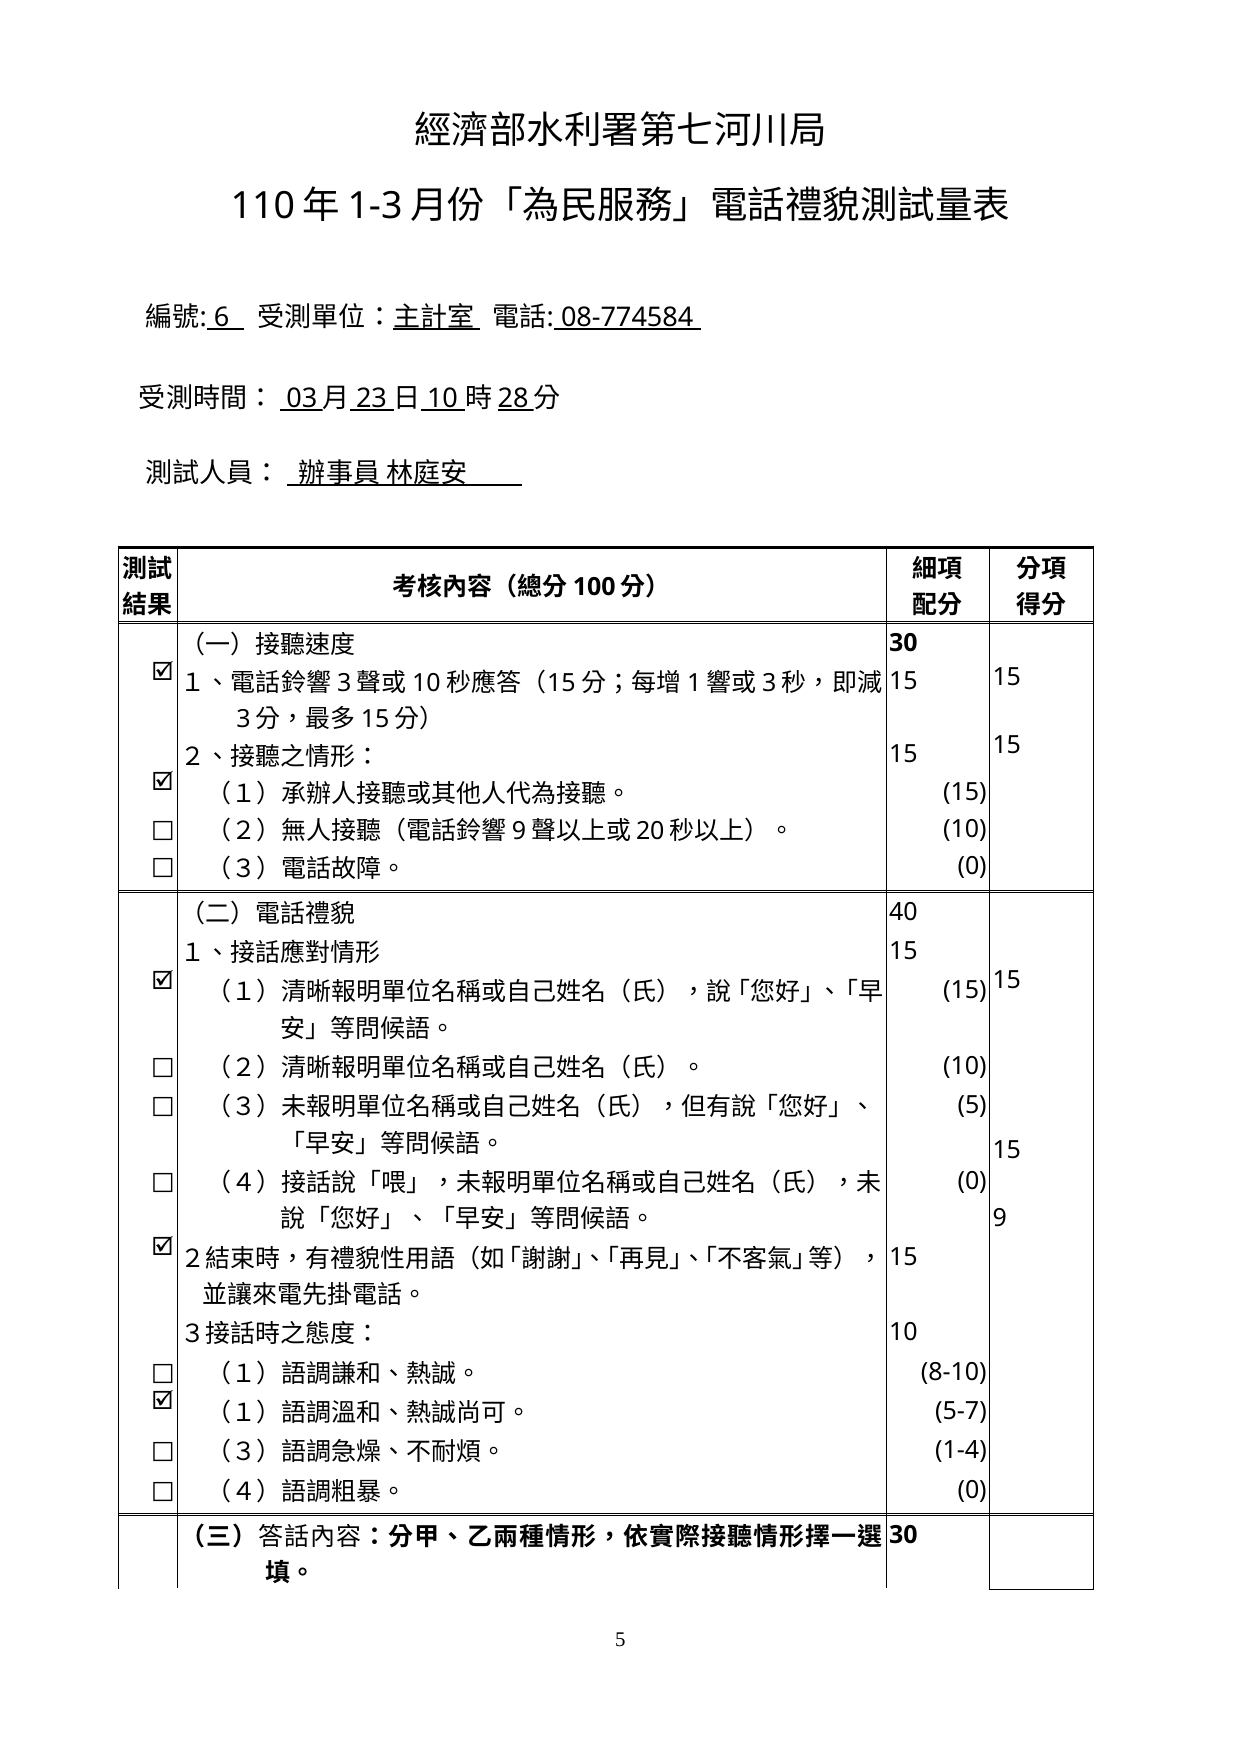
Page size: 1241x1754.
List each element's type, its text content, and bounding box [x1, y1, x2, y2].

table_cell (1-4) [887, 1429, 989, 1468]
table_cell (0) [887, 847, 989, 890]
table_cell  [119, 773, 177, 810]
table_cell [119, 1311, 177, 1350]
table_cell 15 15 9 [990, 893, 1093, 1513]
table_cell ２、接聽之情形： [178, 735, 886, 772]
table_cell  [119, 1235, 177, 1311]
text 受測時間： 03月 23 日 10 時28分 [118, 358, 1068, 433]
table_header 分項 得分 [990, 549, 1093, 621]
table_cell (10) [887, 1044, 989, 1084]
table_cell  [119, 969, 177, 1044]
table_cell [119, 1516, 177, 1589]
table_cell □ [119, 847, 177, 890]
table_cell □ [119, 1044, 177, 1084]
table_cell （４）語調粗暴。 [178, 1468, 886, 1513]
table_cell [119, 929, 177, 969]
table_cell 15 [887, 929, 989, 969]
table_cell 15 [887, 735, 989, 772]
table_cell （３）語調急燥、不耐煩。 [178, 1429, 886, 1468]
table_cell □ [119, 1084, 177, 1159]
table_cell （１）清晰報明單位名稱或自己姓名（氏），說「您好」、「早安」等問候語。 [178, 969, 886, 1044]
table_cell （１）語調溫和、熱誠尚可。 [178, 1389, 886, 1429]
table_cell １、電話鈴響3聲或10秒應答（15分；每增1響或3秒，即減3分，最多15分） [178, 662, 886, 735]
table_cell （三）答話內容：分甲、乙兩種情形，依實際接聽情形擇一選填。 [177, 1516, 886, 1589]
table_cell □ [119, 1350, 177, 1389]
text 編號: 6 受測單位：主計室 電話: 08-774584 [118, 277, 1122, 352]
table_cell （１）承辦人接聽或其他人代為接聽。 [178, 773, 886, 810]
text 測試人員： 辦事員 林庭安 [118, 433, 1068, 508]
table_cell 15 15 [990, 624, 1093, 890]
table_cell [119, 735, 177, 772]
table_cell  [119, 1389, 177, 1429]
table_cell １、接話應對情形 [178, 929, 886, 969]
table_cell （４）接話說「喂」，未報明單位名稱或自己姓名（氏），未說「您好」、「早安」等問候語。 [178, 1159, 886, 1235]
table_cell (8-10) [887, 1350, 989, 1389]
table_header 細項 配分 [887, 549, 989, 621]
table_cell （３）未報明單位名稱或自己姓名（氏），但有說「您好」、「早安」等問候語。 [178, 1084, 886, 1159]
table_cell (10) [887, 810, 989, 847]
table_cell [119, 893, 177, 929]
table_cell (15) [887, 969, 989, 1044]
table_cell □ [119, 1429, 177, 1468]
table_cell （二）電話禮貌 [178, 893, 886, 929]
table_cell （３）電話故障。 [178, 847, 886, 890]
table_cell  [119, 662, 177, 735]
table_cell 15 [887, 1235, 989, 1311]
table_cell 40 [887, 893, 989, 929]
table_cell 15 [887, 662, 989, 735]
table_cell （２）無人接聽（電話鈴響9聲以上或20秒以上）。 [178, 810, 886, 847]
text 110年1-3月份「為民服務」電話禮貌測試量表 [118, 164, 1122, 239]
table_cell (0) [887, 1159, 989, 1235]
table_cell □ [119, 1468, 177, 1513]
table_header 測試 結果 [119, 549, 177, 621]
table_cell (0) [887, 1468, 989, 1513]
table_cell □ [119, 1159, 177, 1235]
table_cell 30 [886, 1516, 989, 1589]
table_cell （１）語調謙和、熱誠。 [178, 1350, 886, 1389]
table_cell （２）清晰報明單位名稱或自己姓名（氏）。 [178, 1044, 886, 1084]
text 經濟部水利署第七河川局 [118, 89, 1122, 164]
table_cell 30 [887, 624, 989, 662]
table_cell (5) [887, 1084, 989, 1159]
table_cell ３接話時之態度： [178, 1311, 886, 1350]
table_cell ２結束時，有禮貌性用語（如「謝謝」、「再見」、「不客氣」等），並讓來電先掛電話。 [178, 1235, 886, 1311]
table_cell □ [119, 810, 177, 847]
table_cell [119, 624, 177, 662]
table_cell (5-7) [887, 1389, 989, 1429]
table_cell (15) [887, 773, 989, 810]
table_cell 10 [887, 1311, 989, 1350]
table_cell [990, 1516, 1093, 1589]
table_header 考核內容（總分100分） [178, 549, 886, 621]
table_cell （一）接聽速度 [178, 624, 886, 662]
